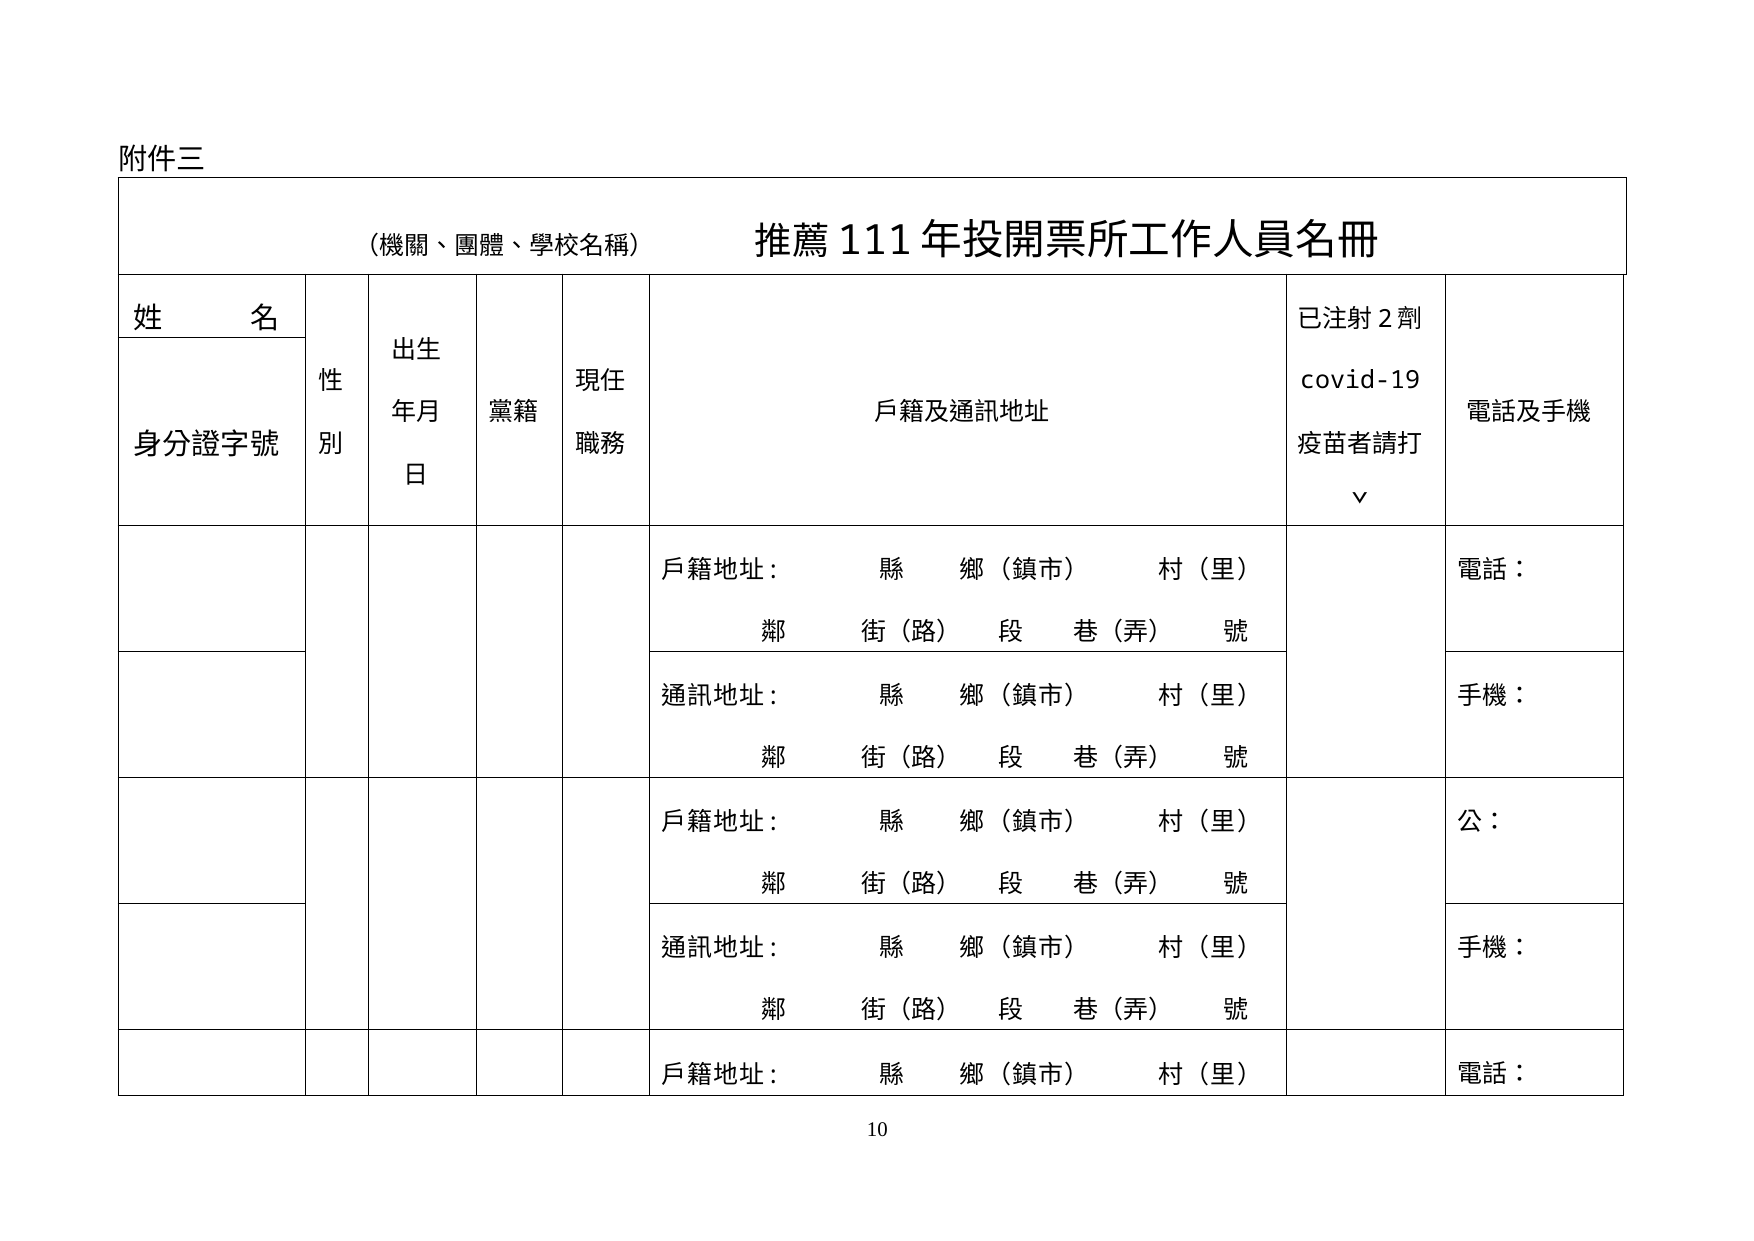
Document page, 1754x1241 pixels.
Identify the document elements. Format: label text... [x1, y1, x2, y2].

table_cell [563, 526, 649, 777]
table_cell 公： [1446, 778, 1623, 903]
text 附件三 [118, 115, 1636, 177]
table_cell [119, 526, 305, 651]
table_cell [563, 778, 649, 1029]
table_cell [1287, 778, 1445, 1029]
table_cell 黨籍 [477, 275, 562, 524]
table_cell [477, 778, 562, 1029]
table_cell [1287, 526, 1445, 777]
table_cell [306, 778, 368, 1029]
table_cell 電話： [1446, 526, 1623, 651]
table_cell 手機： [1446, 652, 1623, 777]
table_cell [369, 1030, 476, 1094]
table_cell 身分證字號 [119, 338, 305, 524]
table_cell [119, 652, 305, 777]
table_cell 電話及手機 [1446, 275, 1623, 524]
table_cell 戶籍地址: 縣 鄉（鎮市） 村（里） 鄰 街（路） 段 巷（弄） 號 [650, 778, 1286, 903]
table_cell [306, 1030, 368, 1094]
table_cell 通訊地址: 縣 鄉（鎮市） 村（里） 鄰 街（路） 段 巷（弄） 號 [650, 652, 1286, 777]
table_cell 通訊地址: 縣 鄉（鎮市） 村（里） 鄰 街（路） 段 巷（弄） 號 [650, 904, 1286, 1029]
table_cell 手機： [1446, 904, 1623, 1029]
table_cell 性 別 [306, 275, 368, 524]
table_cell 戶籍地址: 縣 鄉（鎮市） 村（里） [650, 1030, 1286, 1094]
table_cell 戶籍及通訊地址 [650, 275, 1286, 524]
table_cell 姓 名 [119, 275, 305, 337]
table_cell [477, 1030, 562, 1094]
table_cell [369, 778, 476, 1029]
table_cell [306, 526, 368, 777]
table_cell [477, 526, 562, 777]
table_cell 戶籍地址: 縣 鄉（鎮市） 村（里） 鄰 街（路） 段 巷（弄） 號 [650, 526, 1286, 651]
table_cell 電話： [1446, 1030, 1623, 1094]
table_cell [119, 904, 305, 1029]
table_cell [563, 1030, 649, 1094]
table_cell [119, 1030, 305, 1094]
table_cell 現任職務 [563, 275, 649, 524]
table_cell [119, 778, 305, 903]
table_cell [1287, 1030, 1445, 1094]
table_cell [369, 526, 476, 777]
table_header （機關、團體、學校名稱） 推薦111年投開票所工作人員名冊 [119, 178, 1626, 273]
table_cell 已注射2劑 covid-19疫苗者請打ˇ [1287, 275, 1445, 524]
table_cell 出生 年月日 [369, 275, 476, 524]
